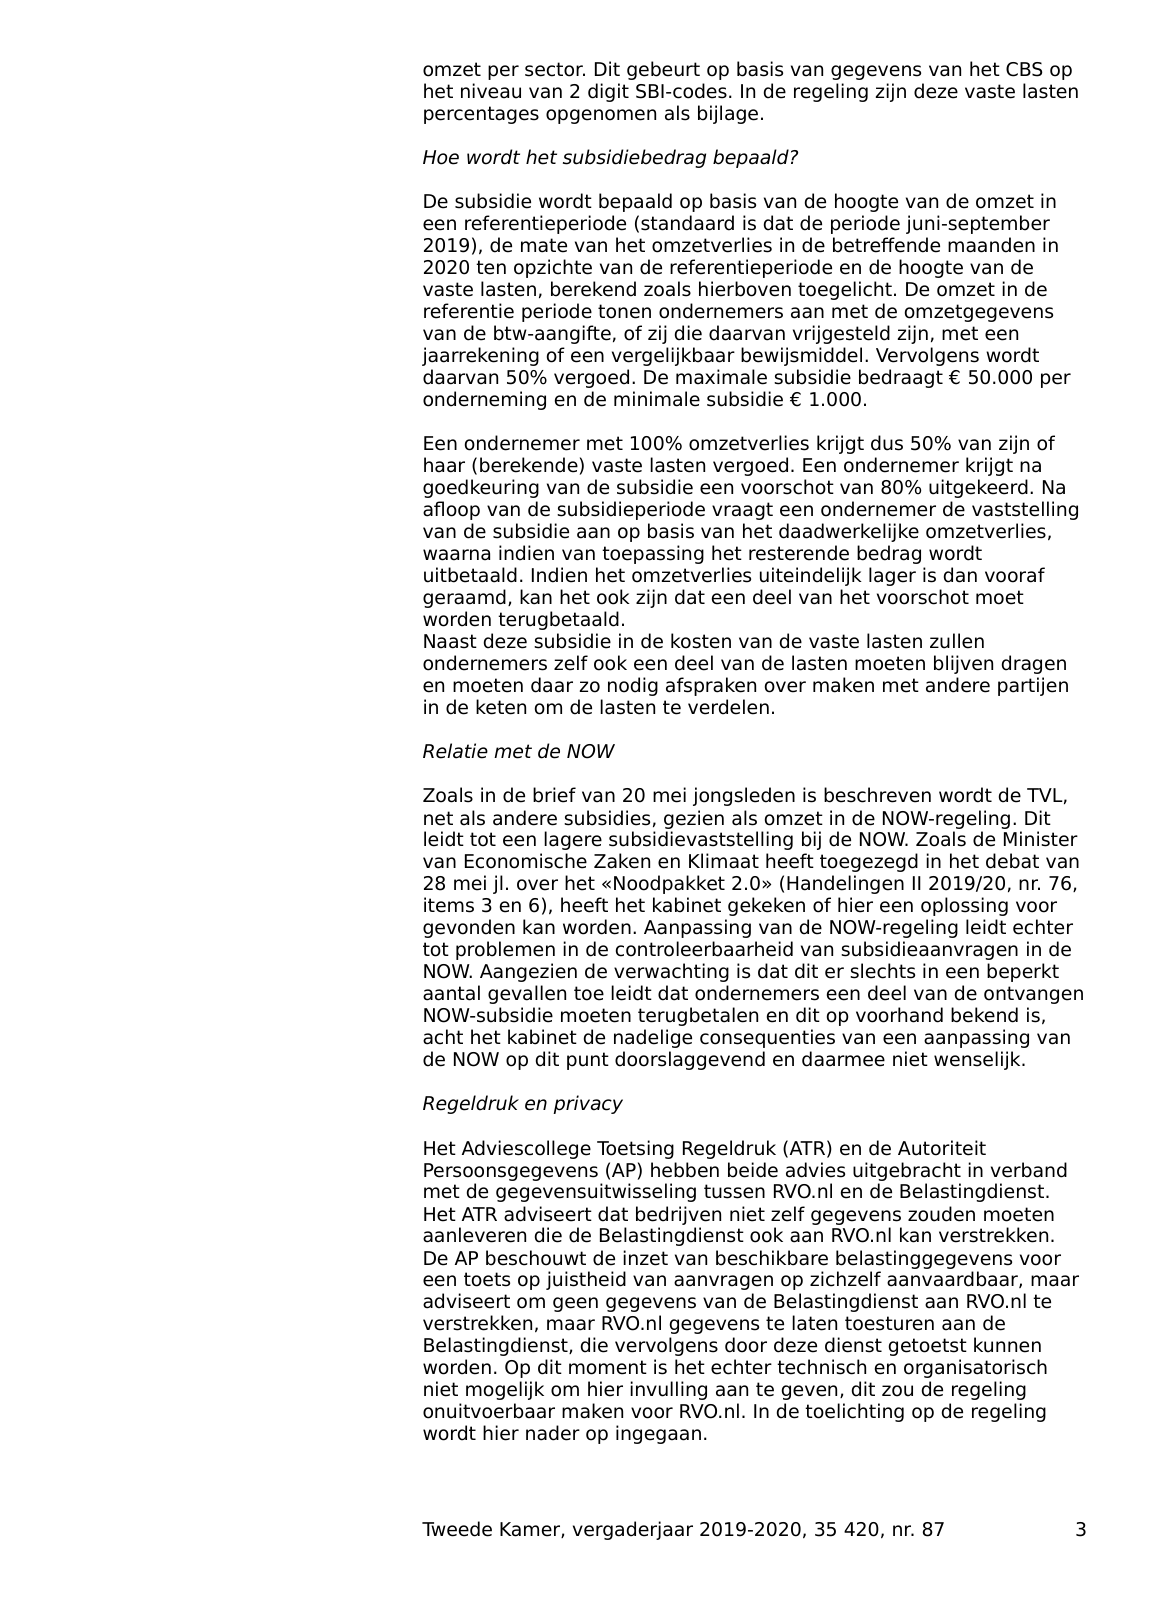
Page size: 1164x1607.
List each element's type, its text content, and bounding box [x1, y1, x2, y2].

text Zoals in de brief van 20 mei jongsleden is beschreven wordt de TVL, net als andere subsidies, gezien als omzet in de NOW-regeling. Dit leidt tot een lagere subsidievaststelling bij de NOW. Zoals de Minister van Economische Zaken en Klimaat heeft toegezegd in het debat van 28 mei jl. over het «Noodpakket 2.0» (Handelingen II 2019/20, nr. 76, items 3 en 6), heeft het kabinet gekeken of hier een oplossing voor gevonden kan worden. Aanpassing van de NOW-regeling leidt echter tot problemen in de controleerbaarheid van subsidieaanvragen in de NOW. Aangezien de verwachting is dat dit er slechts in een beperkt aantal gevallen toe leidt dat ondernemers een deel van de ontvangen NOW-subsidie moeten terugbetalen en dit op voorhand bekend is, acht het kabinet de nadelige consequenties van een aanpassing van de NOW op dit punt doorslaggevend en daarmee niet wenselijk. [422, 785, 1087, 1071]
subtitle Regeldruk en privacy [422, 1093, 1087, 1115]
text omzet per sector. Dit gebeurt op basis van gegevens van het CBS op het niveau van 2 digit SBI-codes. In de regeling zijn deze vaste lasten percentages opgenomen als bijlage. [422, 59, 1087, 125]
text Een ondernemer met 100% omzetverlies krijgt dus 50% van zijn of haar (berekende) vaste lasten vergoed. Een ondernemer krijgt na goedkeuring van de subsidie een voorschot van 80% uitgekeerd. Na afloop van de subsidieperiode vraagt een ondernemer de vaststelling van de subsidie aan op basis van het daadwerkelijke omzetverlies, waarna indien van toepassing het resterende bedrag wordt uitbetaald. Indien het omzetverlies uiteindelijk lager is dan vooraf geraamd, kan het ook zijn dat een deel van het voorschot moet worden terugbetaald. [422, 433, 1087, 631]
text Naast deze subsidie in de kosten van de vaste lasten zullen ondernemers zelf ook een deel van de lasten moeten blijven dragen en moeten daar zo nodig afspraken over maken met andere partijen in de keten om de lasten te verdelen. [422, 631, 1087, 719]
text De subsidie wordt bepaald op basis van de hoogte van de omzet in een referentieperiode (standaard is dat de periode juni-september 2019), de mate van het omzetverlies in de betreffende maanden in 2020 ten opzichte van de referentieperiode en de hoogte van de vaste lasten, berekend zoals hierboven toegelicht. De omzet in de referentie periode tonen ondernemers aan met de omzetgegevens van de btw-aangifte, of zij die daarvan vrijgesteld zijn, met een jaarrekening of een vergelijkbaar bewijsmiddel. Vervolgens wordt daarvan 50% vergoed. De maximale subsidie bedraagt € 50.000 per onderneming en de minimale subsidie € 1.000. [422, 191, 1087, 411]
subtitle Hoe wordt het subsidiebedrag bepaald? [422, 147, 1087, 169]
subtitle Relatie met de NOW [422, 741, 1087, 763]
text Het Adviescollege Toetsing Regeldruk (ATR) en de Autoriteit Persoonsgegevens (AP) hebben beide advies uitgebracht in verband met de gegevensuitwisseling tussen RVO.nl en de Belastingdienst. Het ATR adviseert dat bedrijven niet zelf gegevens zouden moeten aanleveren die de Belastingdienst ook aan RVO.nl kan verstrekken. De AP beschouwt de inzet van beschikbare belastinggegevens voor een toets op juistheid van aanvragen op zichzelf aanvaardbaar, maar adviseert om geen gegevens van de Belastingdienst aan RVO.nl te verstrekken, maar RVO.nl gegevens te laten toesturen aan de Belastingdienst, die vervolgens door deze dienst getoetst kunnen worden. Op dit moment is het echter technisch en organisatorisch niet mogelijk om hier invulling aan te geven, dit zou de regeling onuitvoerbaar maken voor RVO.nl. In de toelichting op de regeling wordt hier nader op ingegaan. [422, 1137, 1087, 1445]
